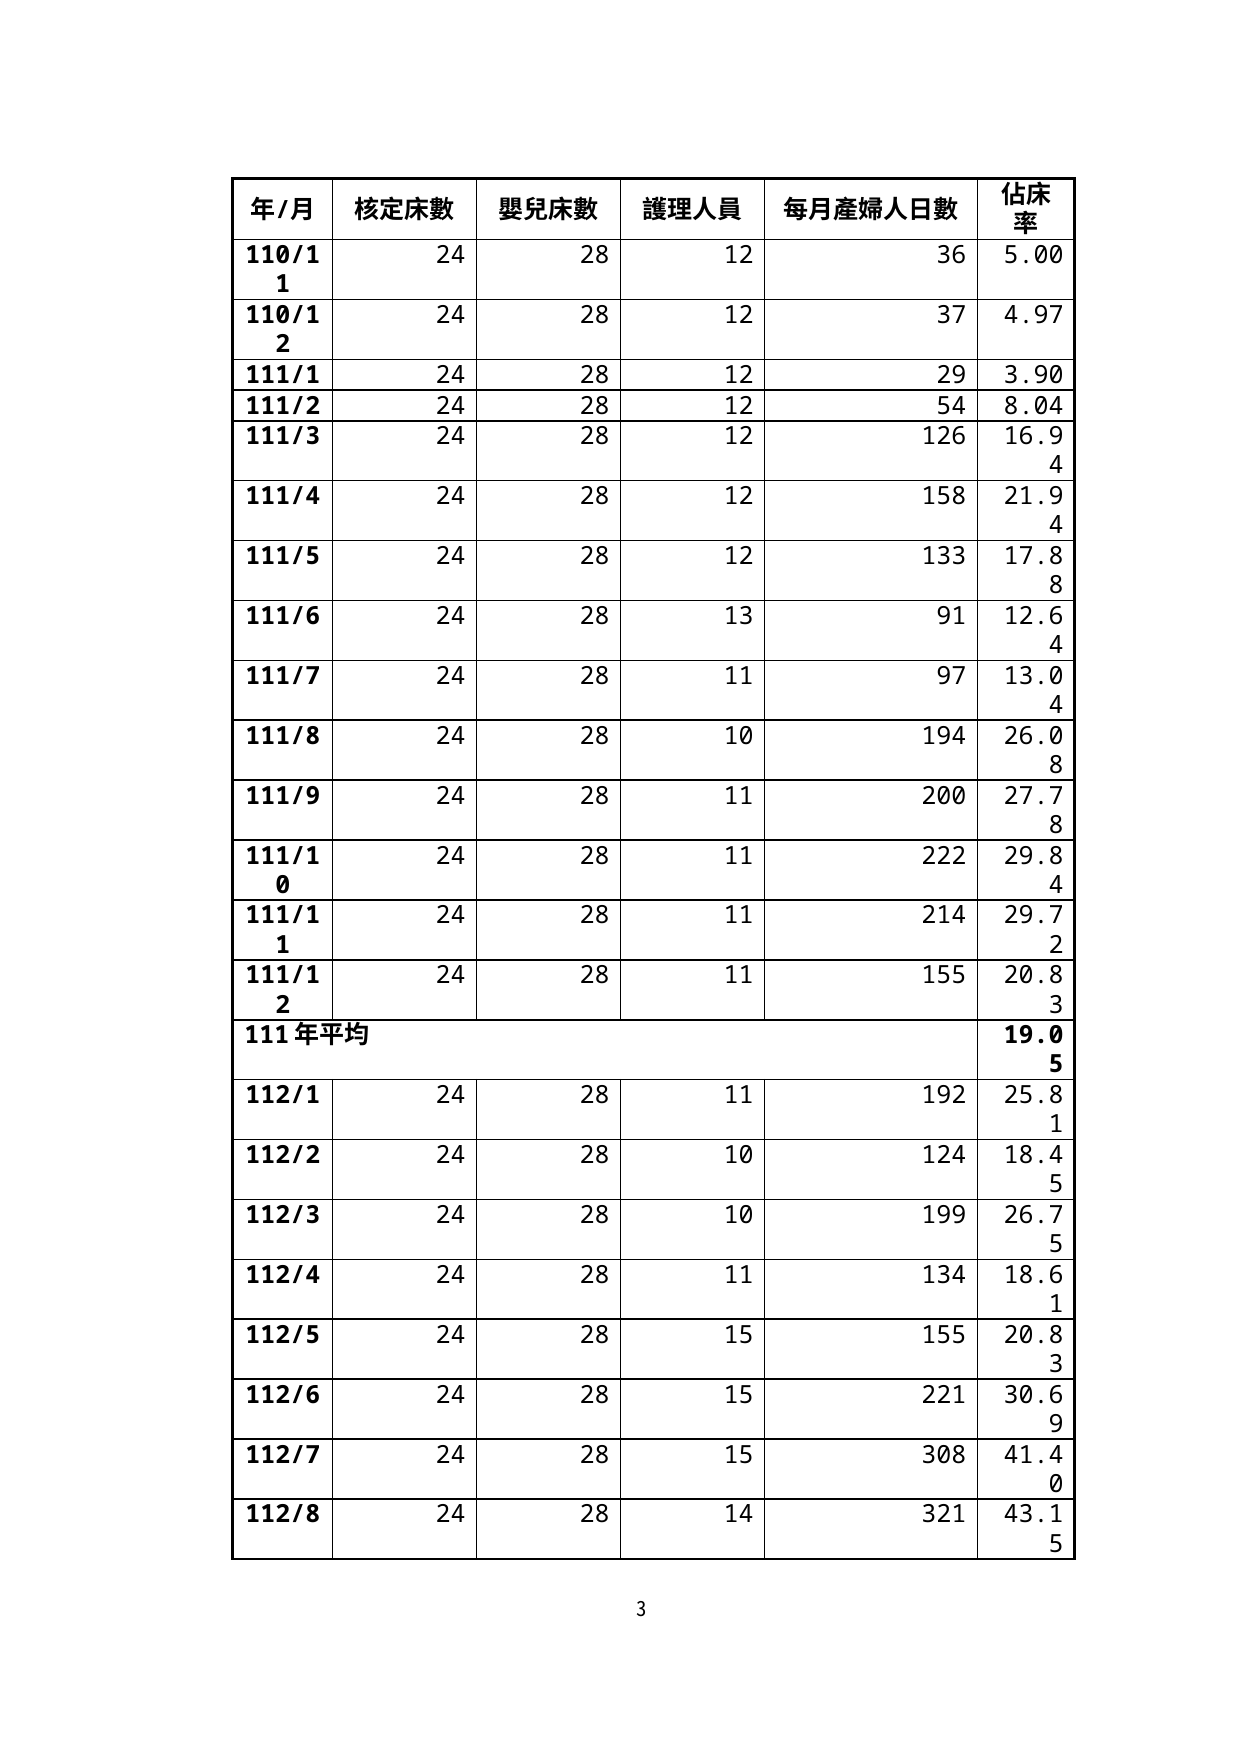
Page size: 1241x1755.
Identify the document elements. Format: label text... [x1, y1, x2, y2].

table_cell 133 [765, 541, 977, 599]
table_cell 24 [333, 422, 476, 480]
table_cell 24 [333, 541, 476, 599]
table_cell 24 [333, 1140, 476, 1198]
table_cell 24 [333, 240, 476, 298]
table_cell 10 [621, 1140, 764, 1198]
table_cell 12 [621, 422, 764, 480]
table_cell 28 [477, 360, 620, 389]
table_cell 18.45 [978, 1140, 1073, 1198]
table_cell 3.90 [978, 360, 1073, 389]
table_cell 112/3 [234, 1200, 332, 1258]
table_cell 15 [621, 1380, 764, 1438]
table_cell 11 [621, 1260, 764, 1318]
table_cell 28 [477, 1140, 620, 1198]
table_cell 20.83 [978, 961, 1073, 1019]
table_cell 12.64 [978, 601, 1073, 659]
table_cell 28 [477, 1500, 620, 1558]
table_cell 158 [765, 481, 977, 540]
table_cell 24 [333, 1080, 476, 1139]
table_cell 10 [621, 721, 764, 779]
table_header 佔床率 [978, 180, 1073, 239]
table_cell 111/4 [234, 481, 332, 540]
table_cell 18.61 [978, 1260, 1073, 1318]
table_cell 192 [765, 1080, 977, 1139]
table_cell 111/10 [234, 841, 332, 899]
table_cell 25.81 [978, 1080, 1073, 1139]
table_cell 91 [765, 601, 977, 659]
table_cell 222 [765, 841, 977, 899]
table_cell 29 [765, 360, 977, 389]
table_cell 24 [333, 661, 476, 719]
table_cell 221 [765, 1380, 977, 1438]
table_cell 24 [333, 1380, 476, 1438]
table_cell 111/6 [234, 601, 332, 659]
table_cell 28 [477, 841, 620, 899]
table_cell 28 [477, 901, 620, 959]
table_cell 126 [765, 422, 977, 480]
table_cell 111年平均 [234, 1021, 977, 1079]
table_cell 24 [333, 601, 476, 659]
table_header 核定床數 [333, 180, 476, 239]
table_cell 111/9 [234, 781, 332, 839]
table_cell 194 [765, 721, 977, 779]
table_cell 12 [621, 541, 764, 599]
table_cell 28 [477, 422, 620, 480]
table_cell 214 [765, 901, 977, 959]
table_cell 11 [621, 781, 764, 839]
table_cell 199 [765, 1200, 977, 1258]
table_cell 111/8 [234, 721, 332, 779]
table_cell 15 [621, 1320, 764, 1378]
table_cell 4.97 [978, 300, 1073, 358]
table_cell 28 [477, 481, 620, 540]
table_cell 24 [333, 300, 476, 358]
table_cell 24 [333, 781, 476, 839]
table_cell 12 [621, 300, 764, 358]
table_cell 111/3 [234, 422, 332, 480]
table_cell 200 [765, 781, 977, 839]
table_cell 28 [477, 541, 620, 599]
table_cell 36 [765, 240, 977, 298]
table_cell 13.04 [978, 661, 1073, 719]
table_header 每月產婦人日數 [765, 180, 977, 239]
table_cell 30.69 [978, 1380, 1073, 1438]
table_cell 11 [621, 661, 764, 719]
table_cell 11 [621, 1080, 764, 1139]
table_cell 28 [477, 781, 620, 839]
table_cell 27.78 [978, 781, 1073, 839]
table_cell 11 [621, 961, 764, 1019]
table_cell 16.94 [978, 422, 1073, 480]
table_cell 112/1 [234, 1080, 332, 1139]
table_cell 19.05 [978, 1021, 1073, 1079]
table_cell 28 [477, 1320, 620, 1378]
table_cell 24 [333, 721, 476, 779]
table_cell 28 [477, 1260, 620, 1318]
table_cell 97 [765, 661, 977, 719]
table_cell 28 [477, 300, 620, 358]
table_cell 17.88 [978, 541, 1073, 599]
table_cell 24 [333, 961, 476, 1019]
table_cell 21.94 [978, 481, 1073, 540]
table_cell 111/5 [234, 541, 332, 599]
table_cell 11 [621, 841, 764, 899]
table_cell 43.15 [978, 1500, 1073, 1558]
table_cell 29.72 [978, 901, 1073, 959]
table_cell 28 [477, 240, 620, 298]
table_cell 111/1 [234, 360, 332, 389]
table_cell 24 [333, 1440, 476, 1498]
table_cell 24 [333, 360, 476, 389]
table_cell 41.40 [978, 1440, 1073, 1498]
table_cell 112/5 [234, 1320, 332, 1378]
table_cell 155 [765, 961, 977, 1019]
table_cell 110/11 [234, 240, 332, 298]
table_cell 24 [333, 901, 476, 959]
table_cell 112/7 [234, 1440, 332, 1498]
table_cell 112/2 [234, 1140, 332, 1198]
table_cell 29.84 [978, 841, 1073, 899]
table_cell 26.08 [978, 721, 1073, 779]
table_cell 124 [765, 1140, 977, 1198]
table_cell 24 [333, 391, 476, 420]
table_cell 20.83 [978, 1320, 1073, 1378]
table_cell 112/6 [234, 1380, 332, 1438]
table_cell 110/12 [234, 300, 332, 358]
table_cell 112/8 [234, 1500, 332, 1558]
table_cell 308 [765, 1440, 977, 1498]
table_cell 13 [621, 601, 764, 659]
table_cell 24 [333, 481, 476, 540]
table_cell 155 [765, 1320, 977, 1378]
table_cell 24 [333, 1200, 476, 1258]
table_cell 12 [621, 360, 764, 389]
table_cell 28 [477, 721, 620, 779]
table_cell 112/4 [234, 1260, 332, 1318]
table_cell 28 [477, 1440, 620, 1498]
table_cell 111/11 [234, 901, 332, 959]
table_cell 134 [765, 1260, 977, 1318]
table_cell 54 [765, 391, 977, 420]
table_cell 111/12 [234, 961, 332, 1019]
table_cell 28 [477, 391, 620, 420]
table_cell 24 [333, 1500, 476, 1558]
table_cell 5.00 [978, 240, 1073, 298]
table_cell 12 [621, 240, 764, 298]
table_cell 12 [621, 391, 764, 420]
table_cell 12 [621, 481, 764, 540]
table_cell 321 [765, 1500, 977, 1558]
table_cell 28 [477, 661, 620, 719]
table_cell 28 [477, 1380, 620, 1438]
table_cell 111/7 [234, 661, 332, 719]
table_cell 28 [477, 1200, 620, 1258]
table_cell 14 [621, 1500, 764, 1558]
table_header 年/月 [234, 180, 332, 239]
table_cell 15 [621, 1440, 764, 1498]
table_cell 26.75 [978, 1200, 1073, 1258]
table_cell 24 [333, 1320, 476, 1378]
table_cell 28 [477, 961, 620, 1019]
table_cell 8.04 [978, 391, 1073, 420]
table_cell 24 [333, 841, 476, 899]
table_cell 37 [765, 300, 977, 358]
table_cell 28 [477, 601, 620, 659]
table_cell 10 [621, 1200, 764, 1258]
table_cell 28 [477, 1080, 620, 1139]
table_header 嬰兒床數 [477, 180, 620, 239]
table_cell 11 [621, 901, 764, 959]
table_cell 24 [333, 1260, 476, 1318]
table_cell 111/2 [234, 391, 332, 420]
table_header 護理人員 [621, 180, 764, 239]
